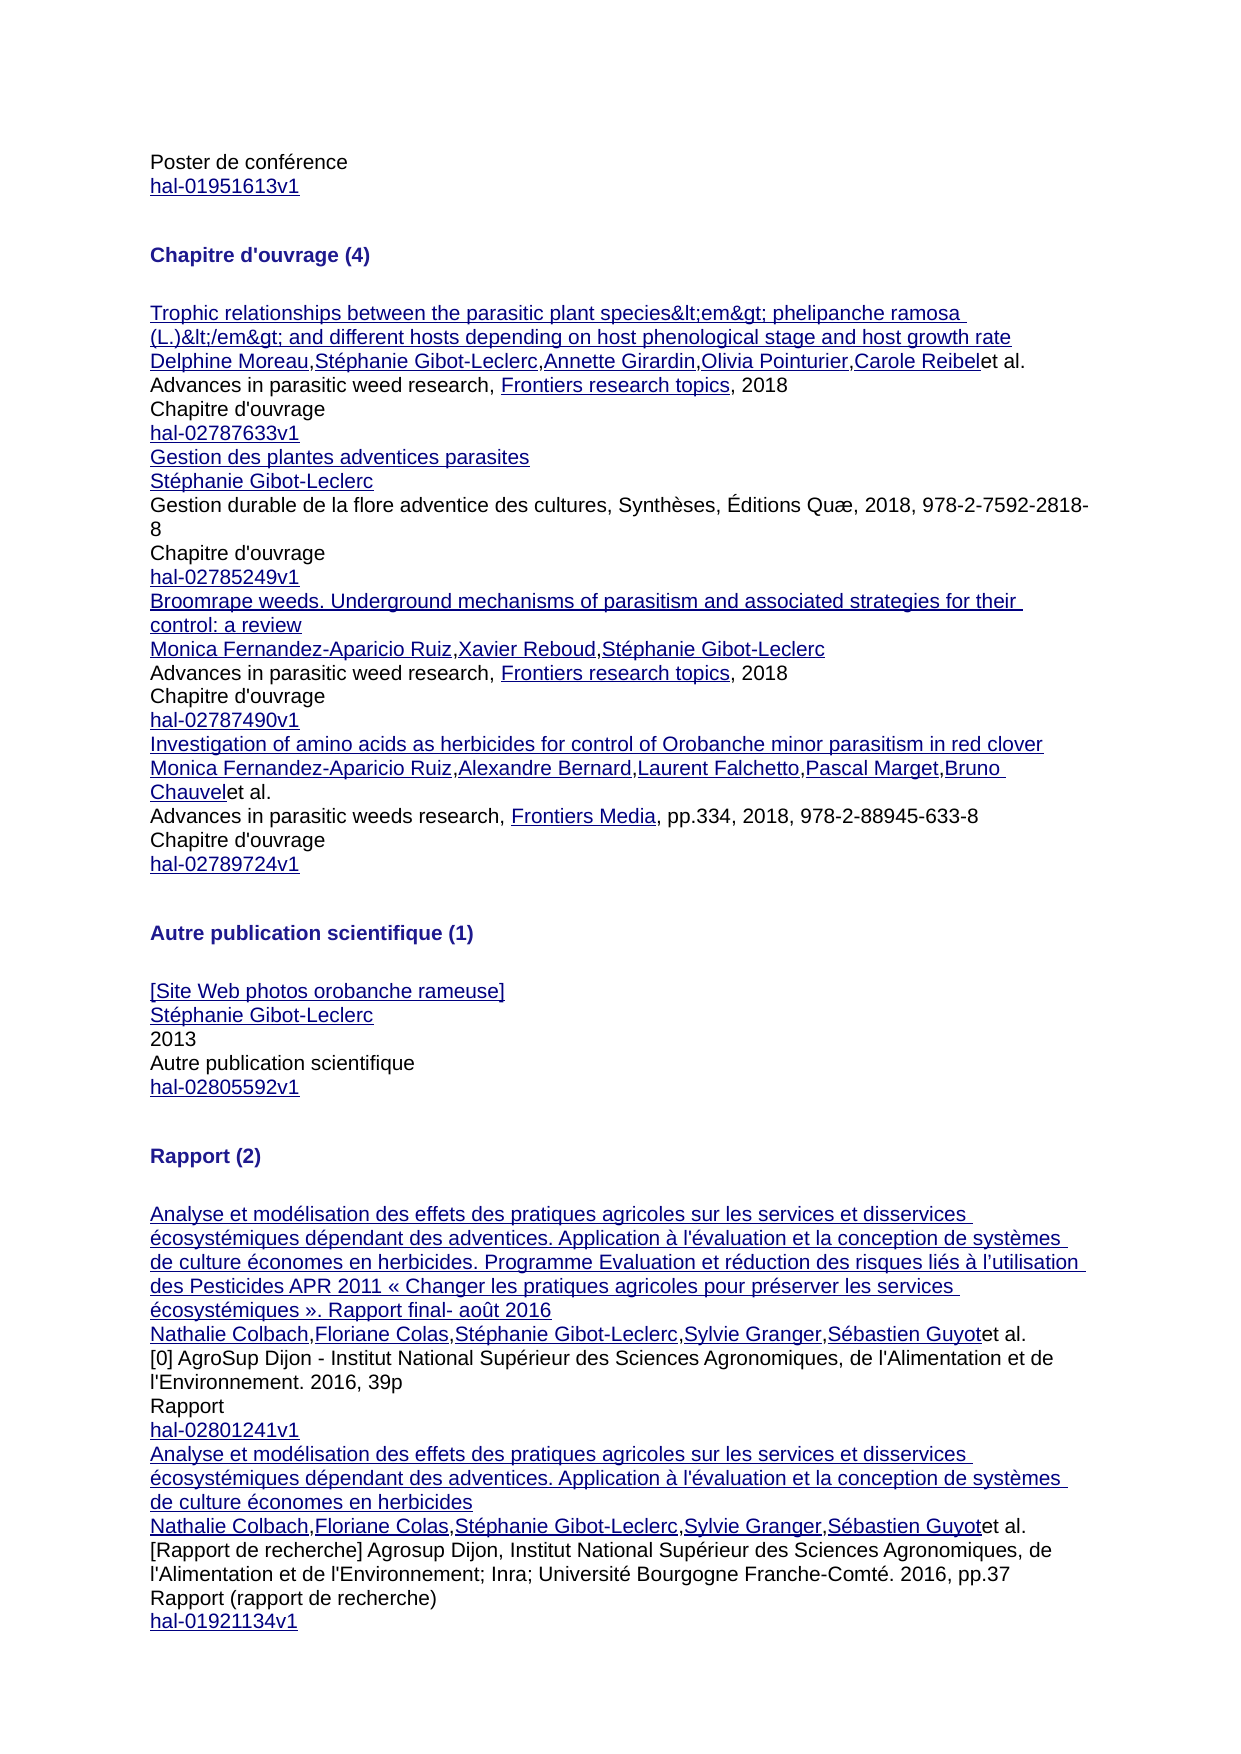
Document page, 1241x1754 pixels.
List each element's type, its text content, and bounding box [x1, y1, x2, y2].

subtitle Rapport (2) [150, 1144, 1090, 1168]
subtitle Chapitre d'ouvrage (4) [150, 243, 1090, 267]
table_cell Gestion des plantes adventices parasites Stéphanie Gibot-Leclerc Gestion durable de la flore adventice des cultures, Synthèses, Éditions Quæ, 2018, 978-2-7592-2818-8 Chapitre d'ouvrage hal-02785249v1 [150, 445, 1090, 588]
table_header Trophic relationships between the parasitic plant species&lt;em&gt; phelipanche ramosa (L.)&lt;/em&gt; and different hosts depending on host phenological stage and host growth rate Delphine Moreau,Stéphanie Gibot-Leclerc,Annette Girardin,Olivia Pointurier,Carole Reibelet al. Advances in parasitic weed research, Frontiers research topics, 2018 Chapitre d'ouvrage hal-02787633v1 [150, 301, 1090, 445]
table_cell Investigation of amino acids as herbicides for control of Orobanche minor parasitism in red clover Monica Fernandez-Aparicio Ruiz,Alexandre Bernard,Laurent Falchetto,Pascal Marget,Bruno Chauvelet al. Advances in parasitic weeds research, Frontiers Media, pp.334, 2018, 978-2-88945-633-8 Chapitre d'ouvrage hal-02789724v1 [150, 732, 1090, 876]
table_cell Analyse et modélisation des effets des pratiques agricoles sur les services et disservices écosystémiques dépendant des adventices. Application à l'évaluation et la conception de systèmes de culture économes en herbicides Nathalie Colbach,Floriane Colas,Stéphanie Gibot-Leclerc,Sylvie Granger,Sébastien Guyotet al. [Rapport de recherche] Agrosup Dijon, Institut National Supérieur des Sciences Agronomiques, de l'Alimentation et de l'Environnement; Inra; Université Bourgogne Franche-Comté. 2016, pp.37 Rapport (rapport de recherche) hal-01921134v1 [150, 1442, 1090, 1633]
table_cell Poster de conférence hal-01951613v1 [150, 150, 1090, 198]
table_header [Site Web photos orobanche rameuse] Stéphanie Gibot-Leclerc 2013 Autre publication scientifique hal-02805592v1 [150, 979, 1090, 1099]
table_cell Broomrape weeds. Underground mechanisms of parasitism and associated strategies for their control: a review Monica Fernandez-Aparicio Ruiz,Xavier Reboud,Stéphanie Gibot-Leclerc Advances in parasitic weed research, Frontiers research topics, 2018 Chapitre d'ouvrage hal-02787490v1 [150, 589, 1090, 732]
table_header Analyse et modélisation des effets des pratiques agricoles sur les services et disservices écosystémiques dépendant des adventices. Application à l'évaluation et la conception de systèmes de culture économes en herbicides. Programme Evaluation et réduction des risques liés à l’utilisation des Pesticides APR 2011 « Changer les pratiques agricoles pour préserver les services écosystémiques ». Rapport final- août 2016 Nathalie Colbach,Floriane Colas,Stéphanie Gibot-Leclerc,Sylvie Granger,Sébastien Guyotet al. [0] AgroSup Dijon - Institut National Supérieur des Sciences Agronomiques, de l'Alimentation et de l'Environnement. 2016, 39p Rapport hal-02801241v1 [150, 1202, 1090, 1442]
subtitle Autre publication scientifique (1) [150, 921, 1090, 945]
